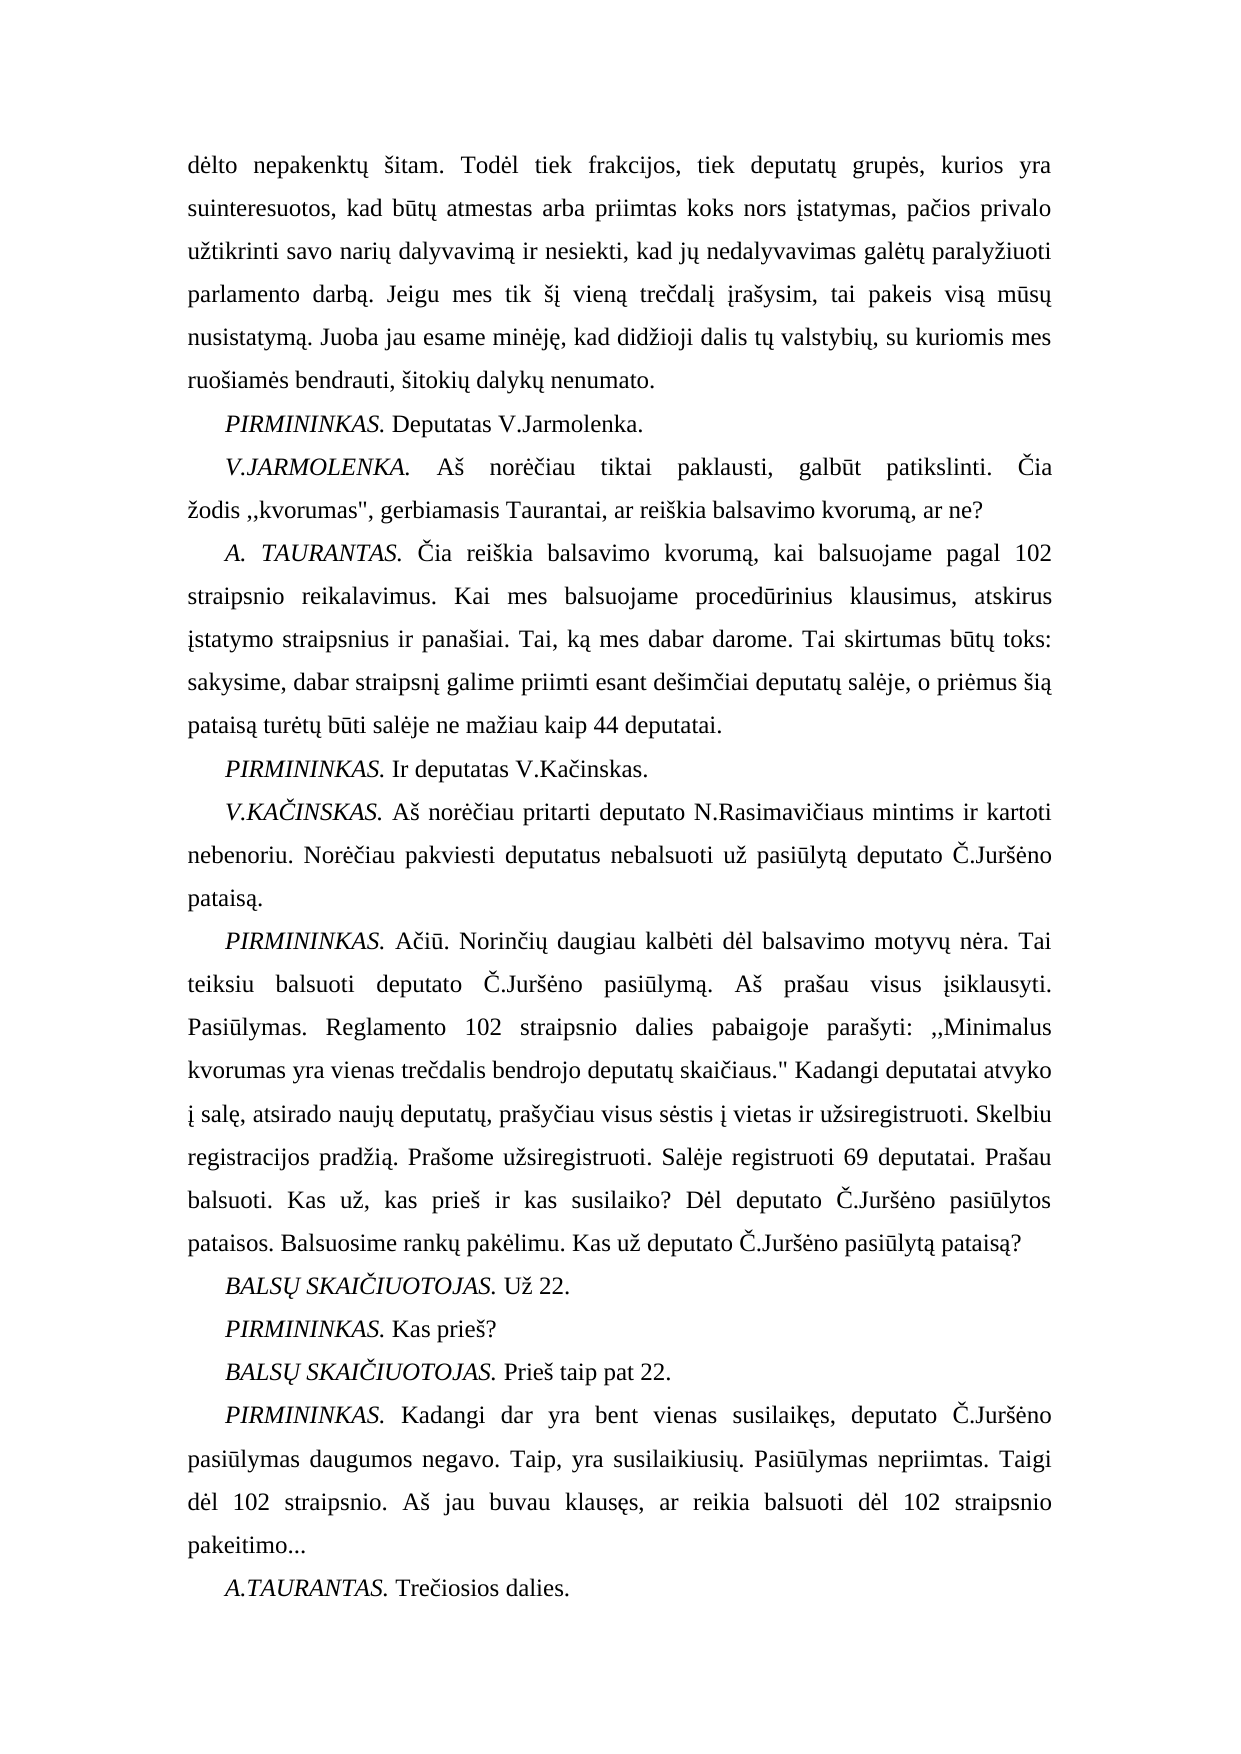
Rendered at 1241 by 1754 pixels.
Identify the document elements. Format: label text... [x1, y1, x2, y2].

text PIRMININKAS. Deputatas V.Jarmolenka. [187, 409, 1053, 437]
text A. TAURANTAS. Čia reiškia balsavimo kvorumą, kai balsuojame pagal 102 straipsnio reikalavimus. Kai mes balsuojame procedūrinius klausimus, atskirus įstatymo straipsnius ir panašiai. Tai, ką mes dabar darome. Tai skirtumas būtų toks: sakysime, dabar straipsnį galime priimti esant dešimčiai deputatų salėje, o priėmus šią pataisą turėtų būti salėje ne mažiau kaip 44 deputatai. [187, 538, 1053, 739]
text PIRMININKAS. Kadangi dar yra bent vienas susilaikęs, deputato Č.Juršėno pasiūlymas daugumos negavo. Taip, yra susilaikiusių. Pasiūlymas nepriimtas. Taigi dėl 102 straipsnio. Aš jau buvau klausęs, ar reikia balsuoti dėl 102 straipsnio pakeitimo... [187, 1401, 1053, 1559]
text V.JARMOLENKA. Aš norėčiau tiktai paklausti, galbūt patikslinti. Čia žodis ,,kvorumas", gerbiamasis Taurantai, ar reiškia balsavimo kvorumą, ar ne? [187, 452, 1053, 524]
text BALSŲ SKAIČIUOTOJAS. Už 22. [187, 1271, 1053, 1300]
text dėlto nepakenktų šitam. Todėl tiek frakcijos, tiek deputatų grupės, kurios yra suinteresuotos, kad būtų atmestas arba priimtas koks nors įstatymas, pačios privalo užtikrinti savo narių dalyvavimą ir nesiekti, kad jų nedalyvavimas galėtų paralyžiuoti parlamento darbą. Jeigu mes tik šį vieną trečdalį įrašysim, tai pakeis visą mūsų nusistatymą. Juoba jau esame minėję, kad didžioji dalis tų valstybių, su kuriomis mes ruošiamės bendrauti, šitokių dalykų nenumato. [187, 150, 1053, 394]
text A.TAURANTAS. Trečiosios dalies. [187, 1573, 1053, 1602]
text PIRMININKAS. Kas prieš? [187, 1314, 1053, 1343]
text V.KAČINSKAS. Aš norėčiau pritarti deputato N.Rasimavičiaus mintims ir kartoti nebenoriu. Norėčiau pakviesti deputatus nebalsuoti už pasiūlytą deputato Č.Juršėno pataisą. [187, 797, 1053, 912]
text BALSŲ SKAIČIUOTOJAS. Prieš taip pat 22. [187, 1357, 1053, 1386]
text PIRMININKAS. Ir deputatas V.Kačinskas. [187, 754, 1053, 782]
text PIRMININKAS. Ačiū. Norinčių daugiau kalbėti dėl balsavimo motyvų nėra. Tai teiksiu balsuoti deputato Č.Juršėno pasiūlymą. Aš prašau visus įsiklausyti. Pasiūlymas. Reglamento 102 straipsnio dalies pabaigoje parašyti: ,,Minimalus kvorumas yra vienas trečdalis bendrojo deputatų skaičiaus." Kadangi deputatai atvyko į salę, atsirado naujų deputatų, prašyčiau visus sėstis į vietas ir užsiregistruoti. Skelbiu registracijos pradžią. Prašome užsiregistruoti. Salėje registruoti 69 deputatai. Prašau balsuoti. Kas už, kas prieš ir kas susilaiko? Dėl deputato Č.Juršėno pasiūlytos pataisos. Balsuosime rankų pakėlimu. Kas už deputato Č.Juršėno pasiūlytą pataisą? [187, 926, 1053, 1257]
